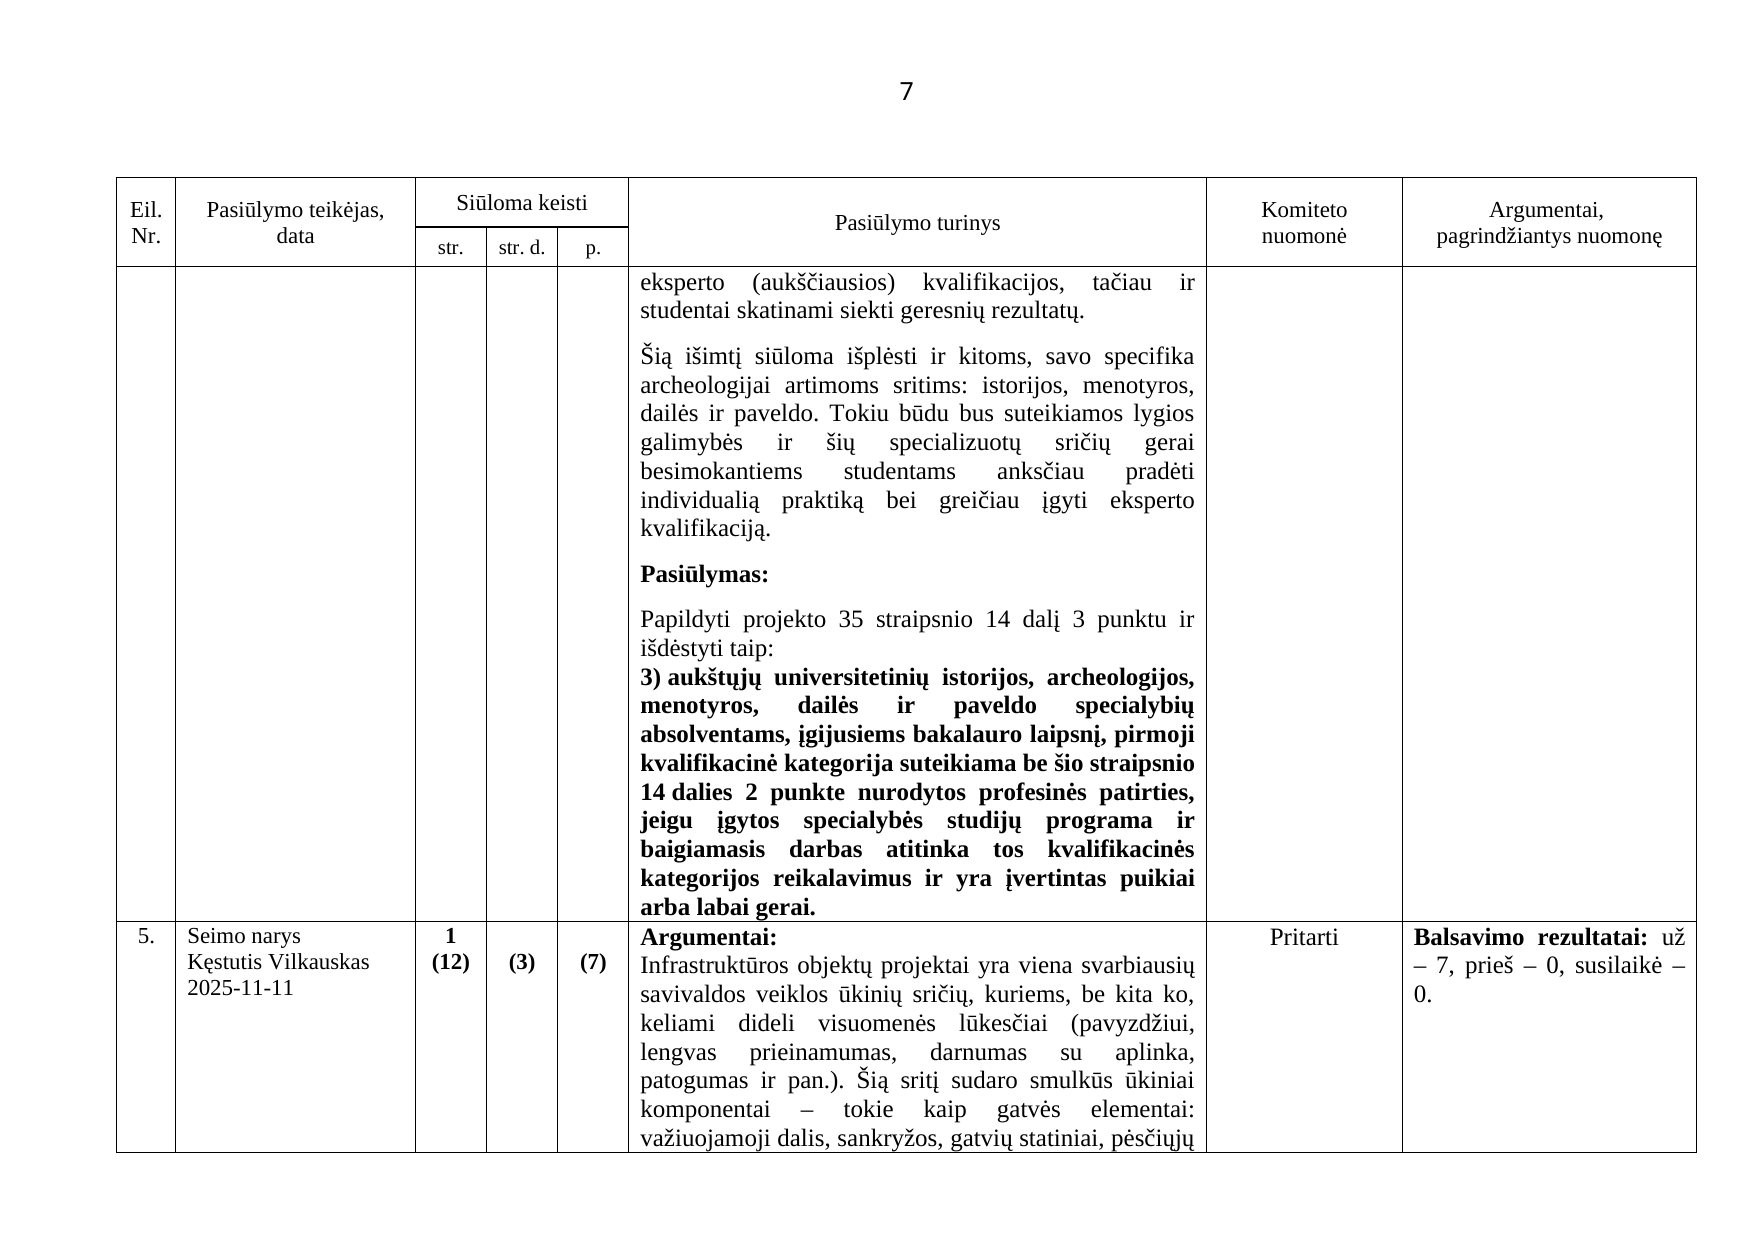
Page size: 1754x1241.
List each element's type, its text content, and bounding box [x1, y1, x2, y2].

table_cell (7) [558, 922, 628, 1152]
table_cell [1207, 267, 1402, 921]
table_cell p. [558, 228, 628, 266]
table_cell [1403, 267, 1696, 921]
table_header Pasiūlymo teikėjas, data [176, 178, 415, 266]
table_header Komiteto nuomonė [1207, 178, 1402, 266]
table_cell str. d. [487, 228, 557, 266]
table_cell str. [416, 228, 486, 266]
table_cell [117, 267, 175, 921]
table_header Siūloma keisti [416, 178, 628, 226]
table_cell Argumentai: Infrastruktūros objektų projektai yra viena svarbiausių savivaldos veiklos ūkinių sričių, kuriems, be kita ko, keliami dideli visuomenės lūkesčiai (pavyzdžiui, lengvas prieinamumas, darnumas su aplinka, patogumas ir pan.). Šią sritį sudaro smulkūs ūkiniai komponentai – tokie kaip gatvės elementai: važiuojamoji dalis, sankryžos, gatvių statiniai, pėsčiųjų [629, 922, 1206, 1152]
table_cell [416, 267, 486, 921]
table_header Pasiūlymo turinys [629, 178, 1206, 266]
table_header Eil. Nr. [117, 178, 175, 266]
table_cell [176, 267, 415, 921]
table_cell 5. [117, 922, 175, 1152]
table_cell (3) [487, 922, 557, 1152]
table_cell [487, 267, 557, 921]
table_cell [558, 267, 628, 921]
table_header Argumentai, pagrindžiantys nuomonę [1403, 178, 1696, 266]
table_cell 1 (12) [416, 922, 486, 1152]
table_cell Pritarti [1207, 922, 1402, 1152]
table_cell Balsavimo rezultatai: už – 7, prieš – 0, susilaikė – 0. [1403, 922, 1696, 1152]
table_cell eksperto (aukščiausios) kvalifikacijos, tačiau ir studentai skatinami siekti geresnių rezultatų. Šią išimtį siūloma išplėsti ir kitoms, savo specifika archeologijai artimoms sritims: istorijos, menotyros, dailės ir paveldo. Tokiu būdu bus suteikiamos lygios galimybės ir šių specializuotų sričių gerai besimokantiems studentams anksčiau pradėti individualią praktiką bei greičiau įgyti eksperto kvalifikaciją. Pasiūlymas: Papildyti projekto 35 straipsnio 14 dalį 3 punktu ir išdėstyti taip: 3) aukštųjų universitetinių istorijos, archeologijos, menotyros, dailės ir paveldo specialybių absolventams, įgijusiems bakalauro laipsnį, pirmoji kvalifikacinė kategorija suteikiama be šio straipsnio 14 dalies 2 punkte nurodytos profesinės patirties, jeigu įgytos specialybės studijų programa ir baigiamasis darbas atitinka tos kvalifikacinės kategorijos reikalavimus ir yra įvertintas puikiai arba labai gerai. [629, 267, 1206, 921]
table_cell Seimo narys Kęstutis Vilkauskas 2025-11-11 [176, 922, 415, 1152]
